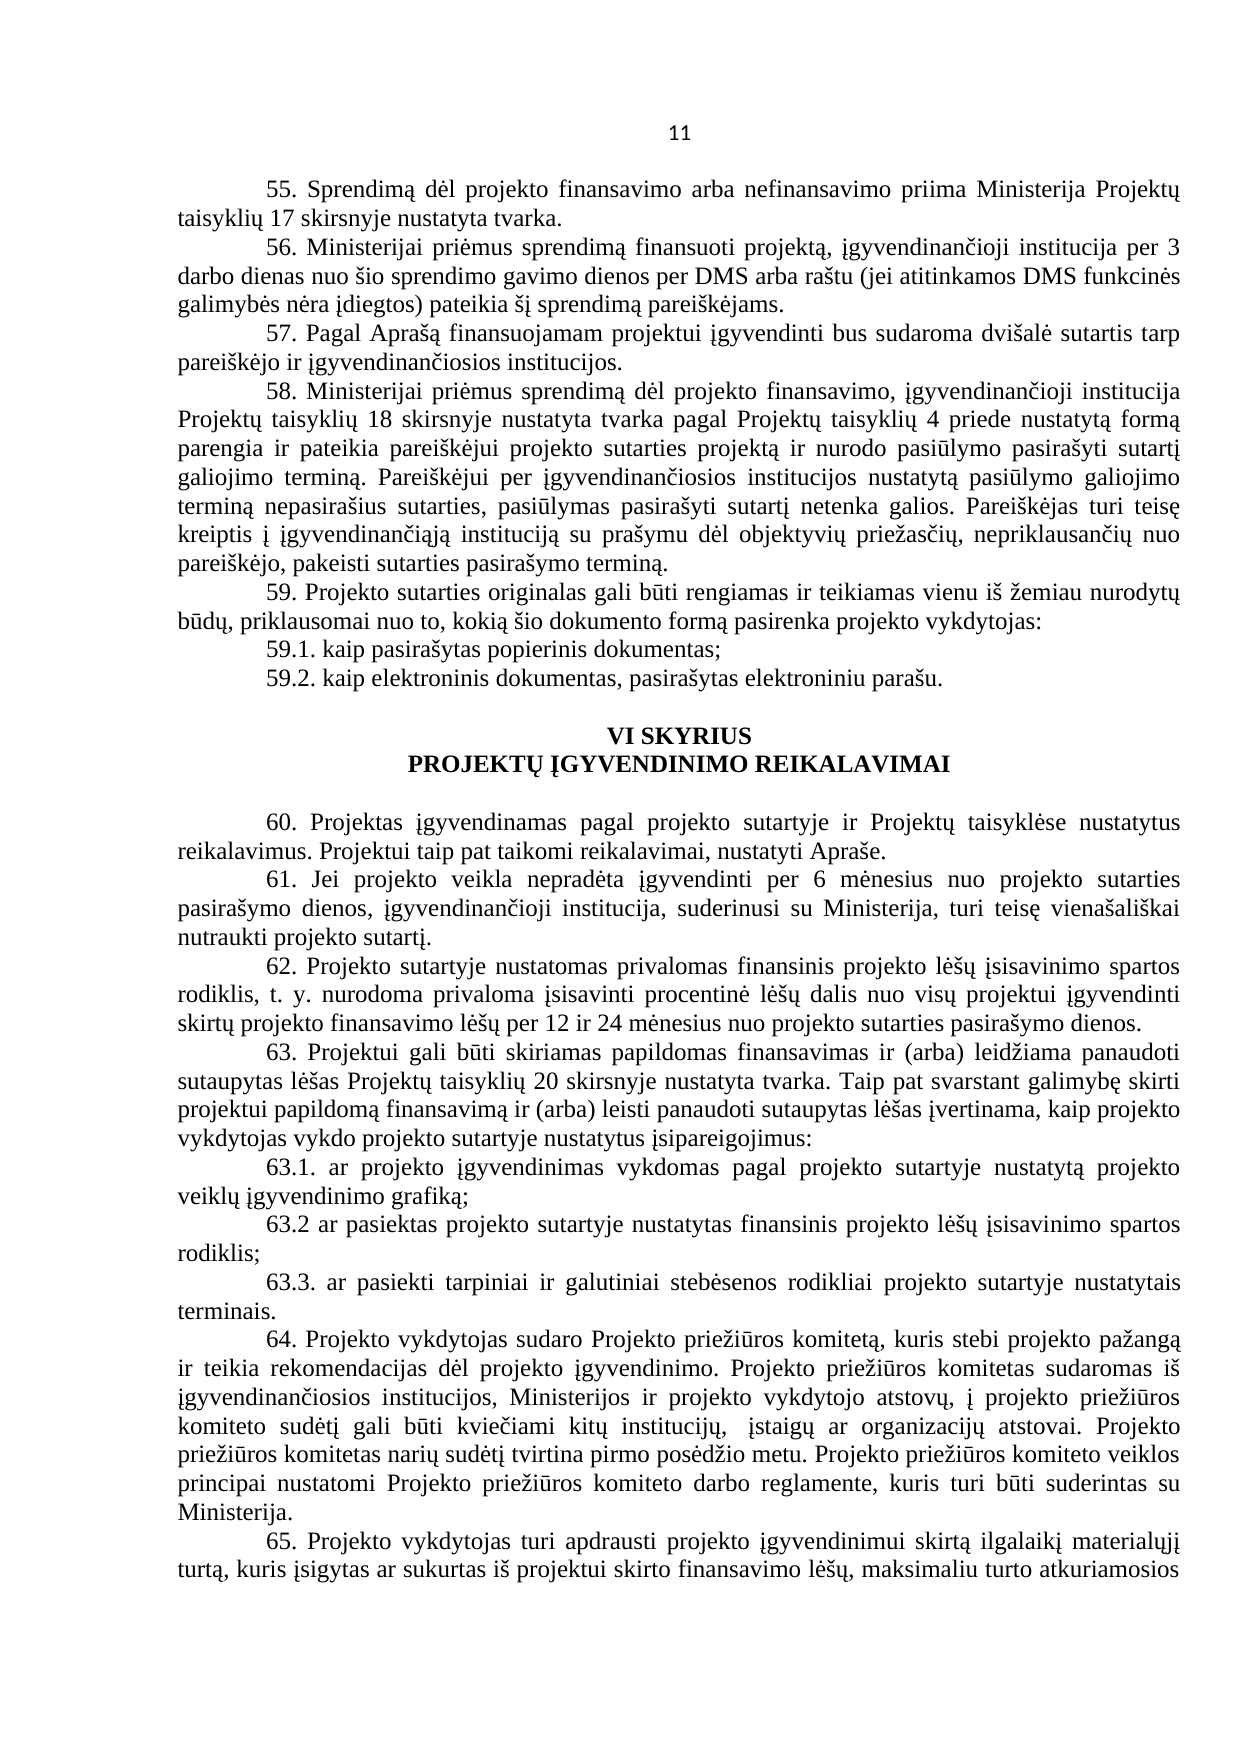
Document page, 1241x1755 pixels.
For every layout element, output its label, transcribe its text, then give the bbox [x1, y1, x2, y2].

text 62. Projekto sutartyje nustatomas privalomas finansinis projekto lėšų įsisavinimo spartos rodiklis, t. y. nurodoma privaloma įsisavinti procentinė lėšų dalis nuo visų projektui įgyvendinti skirtų projekto finansavimo lėšų per 12 ir 24 mėnesius nuo projekto sutarties pasirašymo dienos. [177, 951, 1181, 1037]
text 63.3. ar pasiekti tarpiniai ir galutiniai stebėsenos rodikliai projekto sutartyje nustatytais terminais. [177, 1267, 1181, 1324]
text 56. Ministerijai priėmus sprendimą finansuoti projektą, įgyvendinančioji institucija per 3 darbo dienas nuo šio sprendimo gavimo dienos per DMS arba raštu (jei atitinkamos DMS funkcinės galimybės nėra įdiegtos) pateikia šį sprendimą pareiškėjams. [177, 232, 1181, 318]
text 57. Pagal Aprašą finansuojamam projektui įgyvendinti bus sudaroma dvišalė sutartis tarp pareiškėjo ir įgyvendinančiosios institucijos. [177, 318, 1181, 376]
text PROJEKTŲ ĮGYVENDINIMO REIKALAVIMAI [177, 749, 1181, 778]
text 59.1. kaip pasirašytas popierinis dokumentas; [177, 634, 1181, 663]
text 63.2 ar pasiektas projekto sutartyje nustatytas finansinis projekto lėšų įsisavinimo spartos rodiklis; [177, 1209, 1181, 1267]
text 59.2. kaip elektroninis dokumentas, pasirašytas elektroniniu parašu. [177, 663, 1181, 692]
text 60. Projektas įgyvendinamas pagal projekto sutartyje ir Projektų taisyklėse nustatytus reikalavimus. Projektui taip pat taikomi reikalavimai, nustatyti Apraše. [177, 807, 1181, 864]
text 65. Projekto vykdytojas turi apdrausti projekto įgyvendinimui skirtą ilgalaikį materialųjį turtą, kuris įsigytas ar sukurtas iš projektui skirto finansavimo lėšų, maksimaliu turto atkuriamosios [177, 1526, 1181, 1583]
text 64. Projekto vykdytojas sudaro Projekto priežiūros komitetą, kuris stebi projekto pažangą ir teikia rekomendacijas dėl projekto įgyvendinimo. Projekto priežiūros komitetas sudaromas iš įgyvendinančiosios institucijos, Ministerijos ir projekto vykdytojo atstovų, į projekto priežiūros komiteto sudėtį gali būti kviečiami kitų institucijų, įstaigų ar organizacijų atstovai. Projekto priežiūros komitetas narių sudėtį tvirtina pirmo posėdžio metu. Projekto priežiūros komiteto veiklos principai nustatomi Projekto priežiūros komiteto darbo reglamente, kuris turi būti suderintas su Ministerija. [177, 1324, 1181, 1526]
text VI SKYRIUS [177, 721, 1181, 749]
text 59. Projekto sutarties originalas gali būti rengiamas ir teikiamas vienu iš žemiau nurodytų būdų, priklausomai nuo to, kokią šio dokumento formą pasirenka projekto vykdytojas: [177, 577, 1181, 634]
text 58. Ministerijai priėmus sprendimą dėl projekto finansavimo, įgyvendinančioji institucija Projektų taisyklių 18 skirsnyje nustatyta tvarka pagal Projektų taisyklių 4 priede nustatytą formą parengia ir pateikia pareiškėjui projekto sutarties projektą ir nurodo pasiūlymo pasirašyti sutartį galiojimo terminą. Pareiškėjui per įgyvendinančiosios institucijos nustatytą pasiūlymo galiojimo terminą nepasirašius sutarties, pasiūlymas pasirašyti sutartį netenka galios. Pareiškėjas turi teisę kreiptis į įgyvendinančiąją instituciją su prašymu dėl objektyvių priežasčių, nepriklausančių nuo pareiškėjo, pakeisti sutarties pasirašymo terminą. [177, 376, 1181, 577]
text 55. Sprendimą dėl projekto finansavimo arba nefinansavimo priima Ministerija Projektų taisyklių 17 skirsnyje nustatyta tvarka. [177, 174, 1181, 232]
text 63. Projektui gali būti skiriamas papildomas finansavimas ir (arba) leidžiama panaudoti sutaupytas lėšas Projektų taisyklių 20 skirsnyje nustatyta tvarka. Taip pat svarstant galimybę skirti projektui papildomą finansavimą ir (arba) leisti panaudoti sutaupytas lėšas įvertinama, kaip projekto vykdytojas vykdo projekto sutartyje nustatytus įsipareigojimus: [177, 1037, 1181, 1152]
text 63.1. ar projekto įgyvendinimas vykdomas pagal projekto sutartyje nustatytą projekto veiklų įgyvendinimo grafiką; [177, 1152, 1181, 1209]
text 61. Jei projekto veikla nepradėta įgyvendinti per 6 mėnesius nuo projekto sutarties pasirašymo dienos, įgyvendinančioji institucija, suderinusi su Ministerija, turi teisę vienašališkai nutraukti projekto sutartį. [177, 864, 1181, 951]
